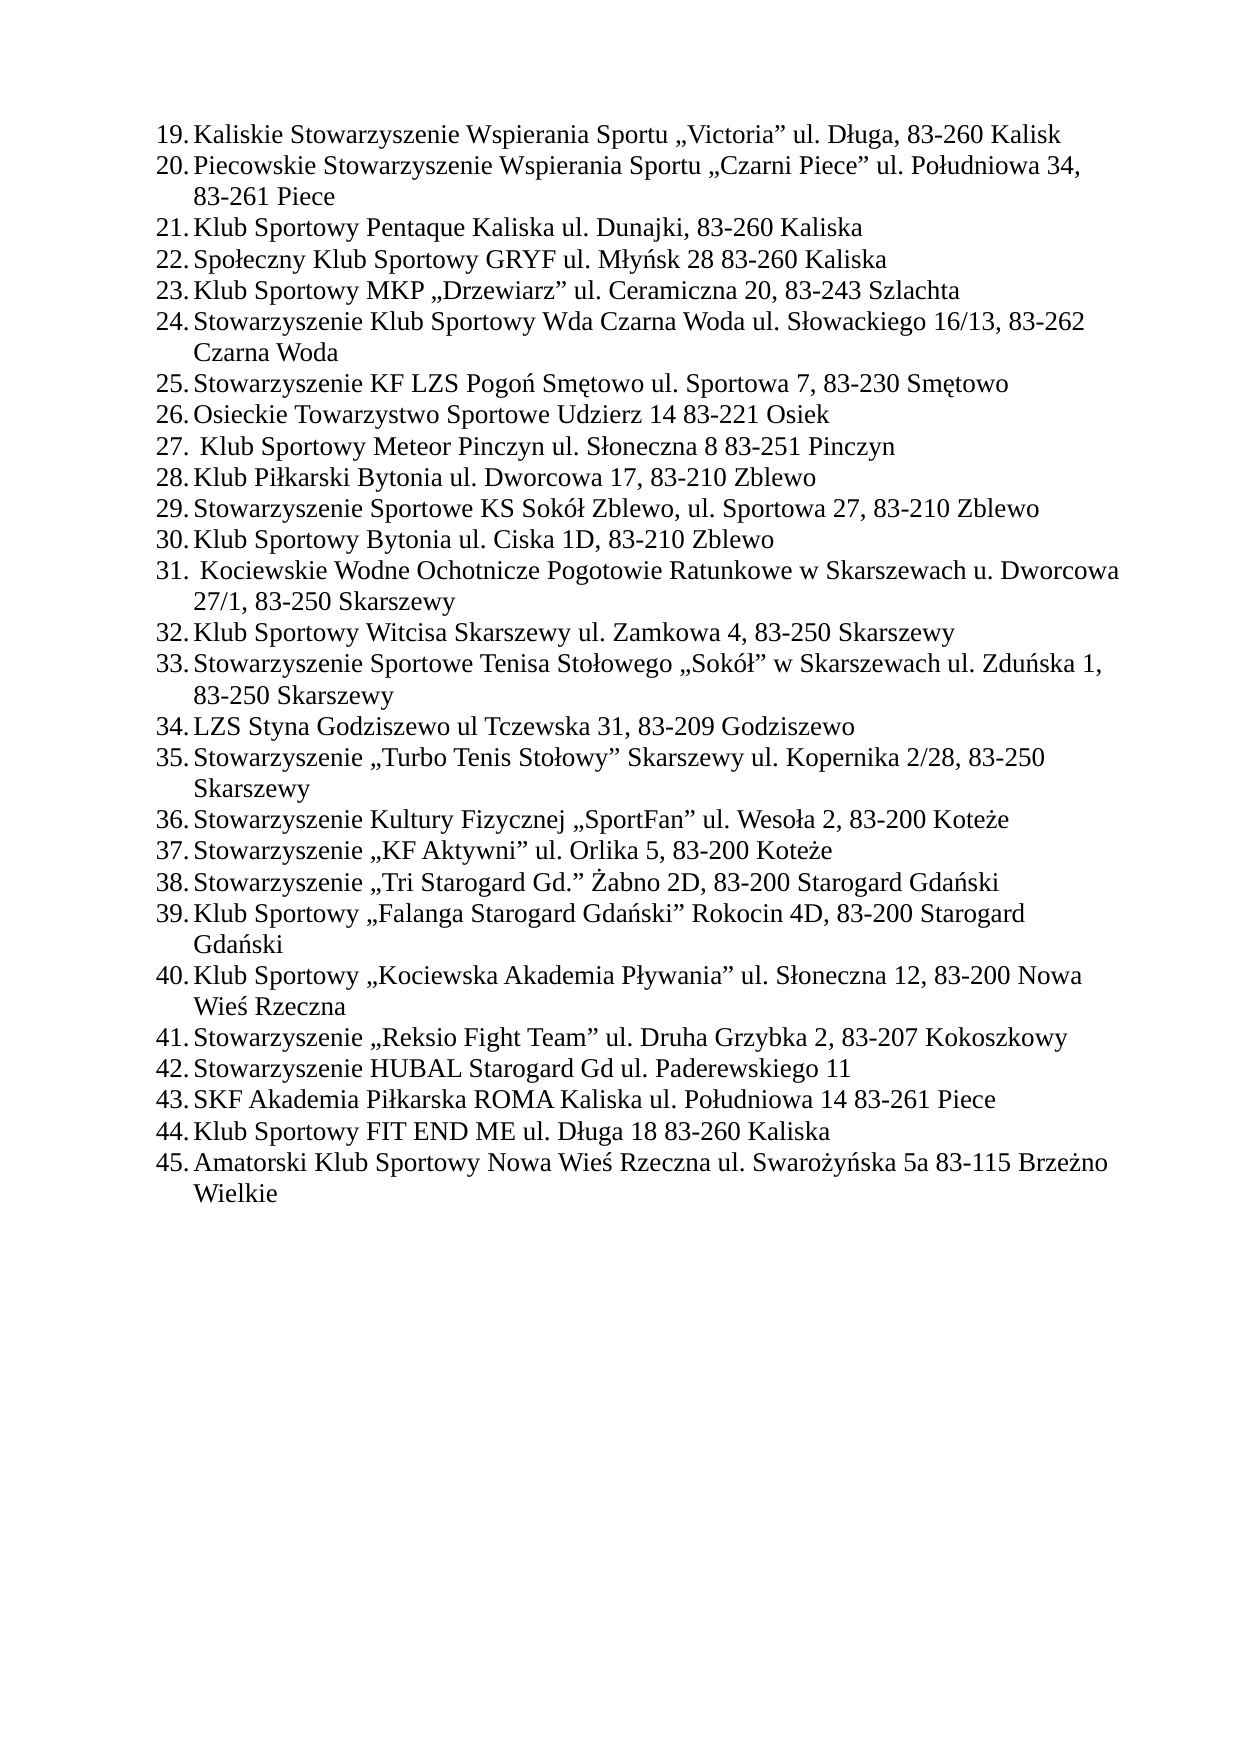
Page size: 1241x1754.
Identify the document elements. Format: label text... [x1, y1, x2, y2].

list Klub Sportowy Pentaque Kaliska ul. Dunajki, 83-260 Kaliska [156, 212, 1122, 243]
list Stowarzyszenie „KF Aktywni” ul. Orlika 5, 83-200 Koteże [156, 834, 1122, 866]
list Społeczny Klub Sportowy GRYF ul. Młyńsk 28 83-260 Kaliska [156, 243, 1122, 274]
list Stowarzyszenie Sportowe Tenisa Stołowego „Sokół” w Skarszewach ul. Zduńska 1, 83-250 Skarszewy [156, 648, 1122, 710]
list Stowarzyszenie Sportowe KS Sokół Zblewo, ul. Sportowa 27, 83-210 Zblewo [156, 492, 1122, 523]
list Klub Piłkarski Bytonia ul. Dworcowa 17, 83-210 Zblewo [156, 461, 1122, 492]
list Klub Sportowy „Falanga Starogard Gdański” Rokocin 4D, 83-200 Starogard Gdański [156, 897, 1122, 959]
list Osieckie Towarzystwo Sportowe Udzierz 14 83-221 Osiek [156, 398, 1122, 429]
list Stowarzyszenie Kultury Fizycznej „SportFan” ul. Wesoła 2, 83-200 Koteże [156, 803, 1122, 834]
list Klub Sportowy FIT END ME ul. Długa 18 83-260 Kaliska [156, 1115, 1122, 1146]
list Kociewskie Wodne Ochotnicze Pogotowie Ratunkowe w Skarszewach u. Dworcowa 27/1, 83-250 Skarszewy [156, 554, 1122, 616]
list Stowarzyszenie HUBAL Starogard Gd ul. Paderewskiego 11 [156, 1052, 1122, 1084]
list Piecowskie Stowarzyszenie Wspierania Sportu „Czarni Piece” ul. Południowa 34, 83-261 Piece [156, 149, 1122, 212]
list Klub Sportowy MKP „Drzewiarz” ul. Ceramiczna 20, 83-243 Szlachta [156, 274, 1122, 305]
list Stowarzyszenie Klub Sportowy Wda Czarna Woda ul. Słowackiego 16/13, 83-262 Czarna Woda [156, 305, 1122, 367]
list SKF Akademia Piłkarska ROMA Kaliska ul. Południowa 14 83-261 Piece [156, 1084, 1122, 1115]
list Klub Sportowy Meteor Pinczyn ul. Słoneczna 8 83-251 Pinczyn [156, 429, 1122, 461]
list Klub Sportowy Bytonia ul. Ciska 1D, 83-210 Zblewo [156, 523, 1122, 554]
list Stowarzyszenie KF LZS Pogoń Smętowo ul. Sportowa 7, 83-230 Smętowo [156, 367, 1122, 398]
list Stowarzyszenie „Tri Starogard Gd.” Żabno 2D, 83-200 Starogard Gdański [156, 866, 1122, 897]
list Stowarzyszenie „Reksio Fight Team” ul. Druha Grzybka 2, 83-207 Kokoszkowy [156, 1021, 1122, 1052]
list Amatorski Klub Sportowy Nowa Wieś Rzeczna ul. Swarożyńska 5a 83-115 Brzeżno Wielkie [156, 1146, 1122, 1208]
list Kaliskie Stowarzyszenie Wspierania Sportu „Victoria” ul. Długa, 83-260 Kalisk [156, 118, 1122, 149]
list Stowarzyszenie „Turbo Tenis Stołowy” Skarszewy ul. Kopernika 2/28, 83-250 Skarszewy [156, 741, 1122, 803]
list LZS Styna Godziszewo ul Tczewska 31, 83-209 Godziszewo [156, 710, 1122, 741]
list Klub Sportowy Witcisa Skarszewy ul. Zamkowa 4, 83-250 Skarszewy [156, 616, 1122, 648]
list Klub Sportowy „Kociewska Akademia Pływania” ul. Słoneczna 12, 83-200 Nowa Wieś Rzeczna [156, 959, 1122, 1021]
